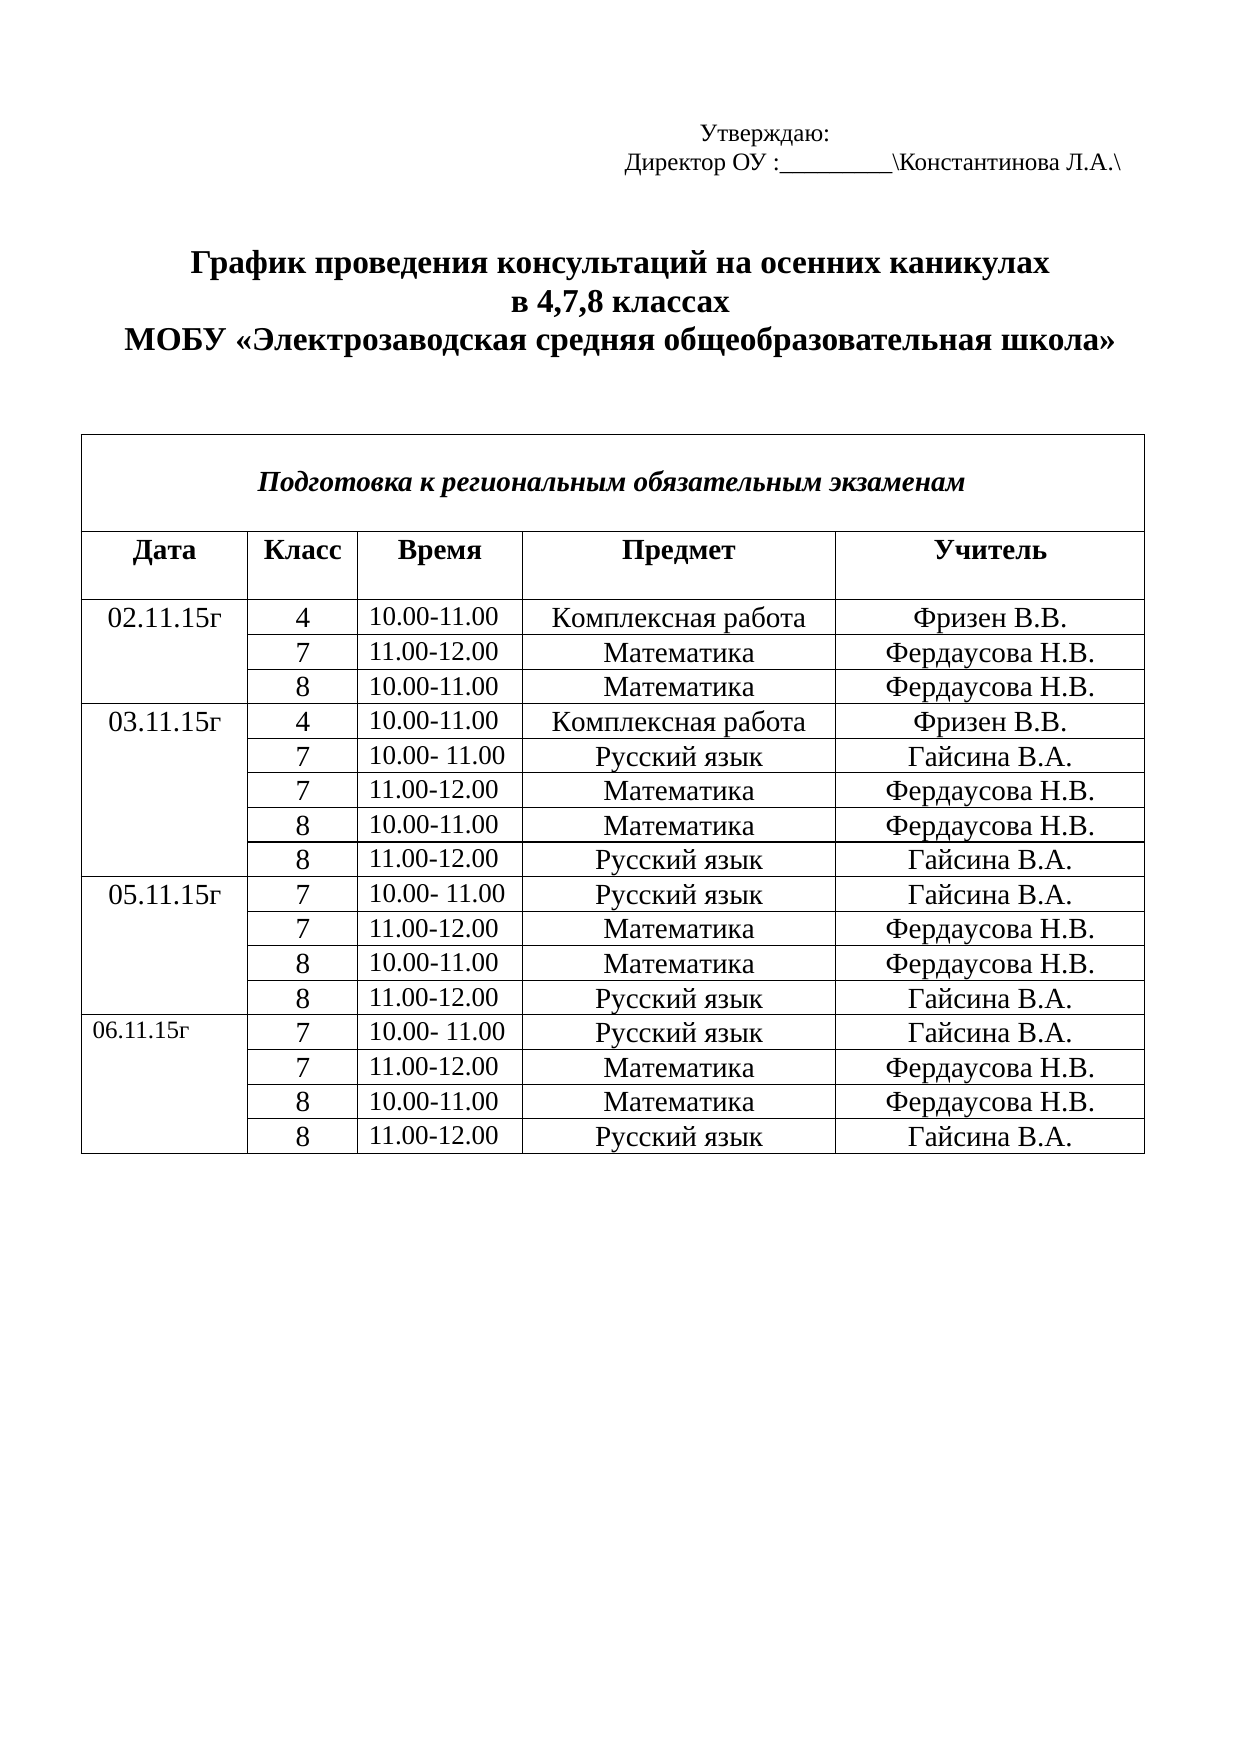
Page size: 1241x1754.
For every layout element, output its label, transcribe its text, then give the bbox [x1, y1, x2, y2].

table_cell Дата [82, 532, 247, 599]
table_cell 05.11.15г [82, 877, 247, 1014]
table_cell Фризен В.В. [836, 704, 1144, 738]
table_cell 8 [248, 981, 357, 1014]
table_cell 11.00-12.00 [358, 635, 522, 668]
table_cell 10.00-11.00 [358, 808, 522, 841]
table_cell Фердаусова Н.В. [836, 946, 1144, 980]
table_cell 8 [248, 670, 357, 703]
table_cell Гайсина В.А. [836, 1119, 1144, 1153]
table_cell 10.00-11.00 [358, 1085, 522, 1118]
table_cell Фердаусова Н.В. [836, 1050, 1144, 1083]
table_cell 7 [248, 1050, 357, 1083]
table_cell 7 [248, 739, 357, 772]
table_cell 11.00-12.00 [358, 1050, 522, 1083]
table_cell 7 [248, 912, 357, 945]
table_cell Фердаусова Н.В. [836, 912, 1144, 945]
table_cell 4 [248, 600, 357, 634]
table_cell 11.00-12.00 [358, 843, 522, 876]
text График проведения консультаций на осенних каникулах [118, 243, 1122, 281]
table_cell 11.00-12.00 [358, 981, 522, 1014]
table_cell 7 [248, 877, 357, 911]
table_cell Математика [523, 912, 835, 945]
table_cell 11.00-12.00 [358, 912, 522, 945]
table_cell 8 [248, 808, 357, 841]
table_cell 8 [248, 946, 357, 980]
text в 4,7,8 классах [118, 281, 1122, 319]
table_cell 4 [248, 704, 357, 738]
table_cell 10.00-11.00 [358, 670, 522, 703]
table_cell Математика [523, 773, 835, 807]
table_cell Русский язык [523, 739, 835, 772]
table_cell Русский язык [523, 981, 835, 1014]
table_cell 7 [248, 635, 357, 668]
table_cell Гайсина В.А. [836, 981, 1144, 1014]
table_cell Комплексная работа [523, 704, 835, 738]
table_cell 8 [248, 1119, 357, 1153]
table_header Подготовка к региональным обязательным экзаменам [82, 435, 1144, 531]
table_cell Фердаусова Н.В. [836, 670, 1144, 703]
table_cell 10.00-11.00 [358, 704, 522, 738]
table_cell Математика [523, 946, 835, 980]
table_cell Учитель [836, 532, 1144, 599]
table_cell Комплексная работа [523, 600, 835, 634]
table_cell Класс [248, 532, 357, 599]
table_cell Фердаусова Н.В. [836, 1085, 1144, 1118]
table_cell Математика [523, 1050, 835, 1083]
table_cell Математика [523, 635, 835, 668]
table_cell Русский язык [523, 1119, 835, 1153]
table_cell 10.00- 11.00 [358, 877, 522, 911]
table_cell 8 [248, 1085, 357, 1118]
table_cell 7 [248, 1015, 357, 1049]
table_cell 8 [248, 843, 357, 876]
text Директор ОУ :_________\Константинова Л.А.\ [118, 147, 1122, 176]
table_cell Гайсина В.А. [836, 877, 1144, 911]
table_cell Гайсина В.А. [836, 1015, 1144, 1049]
table_cell Русский язык [523, 877, 835, 911]
table_cell Фердаусова Н.В. [836, 635, 1144, 668]
table_cell [82, 1049, 247, 1083]
table_cell Математика [523, 1085, 835, 1118]
table_cell 02.11.15г [82, 600, 247, 703]
table_cell Время [358, 532, 522, 599]
table_cell [82, 1118, 247, 1153]
table_cell Гайсина В.А. [836, 739, 1144, 772]
table_cell Фердаусова Н.В. [836, 808, 1144, 841]
table_cell Предмет [523, 532, 835, 599]
table_cell Русский язык [523, 843, 835, 876]
table_cell 11.00-12.00 [358, 1119, 522, 1153]
table_cell Фердаусова Н.В. [836, 773, 1144, 807]
table_cell 10.00- 11.00 [358, 1015, 522, 1049]
table_cell 10.00- 11.00 [358, 739, 522, 772]
table_cell 7 [248, 773, 357, 807]
table_cell 03.11.15г [82, 704, 247, 876]
table_cell Русский язык [523, 1015, 835, 1049]
table_cell Гайсина В.А. [836, 843, 1144, 876]
table_cell Математика [523, 670, 835, 703]
table_cell 10.00-11.00 [358, 946, 522, 980]
text МОБУ «Электрозаводская средняя общеобразовательная школа» [118, 319, 1122, 358]
table_cell Фризен В.В. [836, 600, 1144, 634]
table_cell [82, 1084, 247, 1118]
table_cell 10.00-11.00 [358, 600, 522, 634]
table_cell Математика [523, 808, 835, 841]
text Утверждаю: [118, 118, 1122, 147]
table_cell 06.11.15г [82, 1015, 247, 1049]
table_cell 11.00-12.00 [358, 773, 522, 807]
